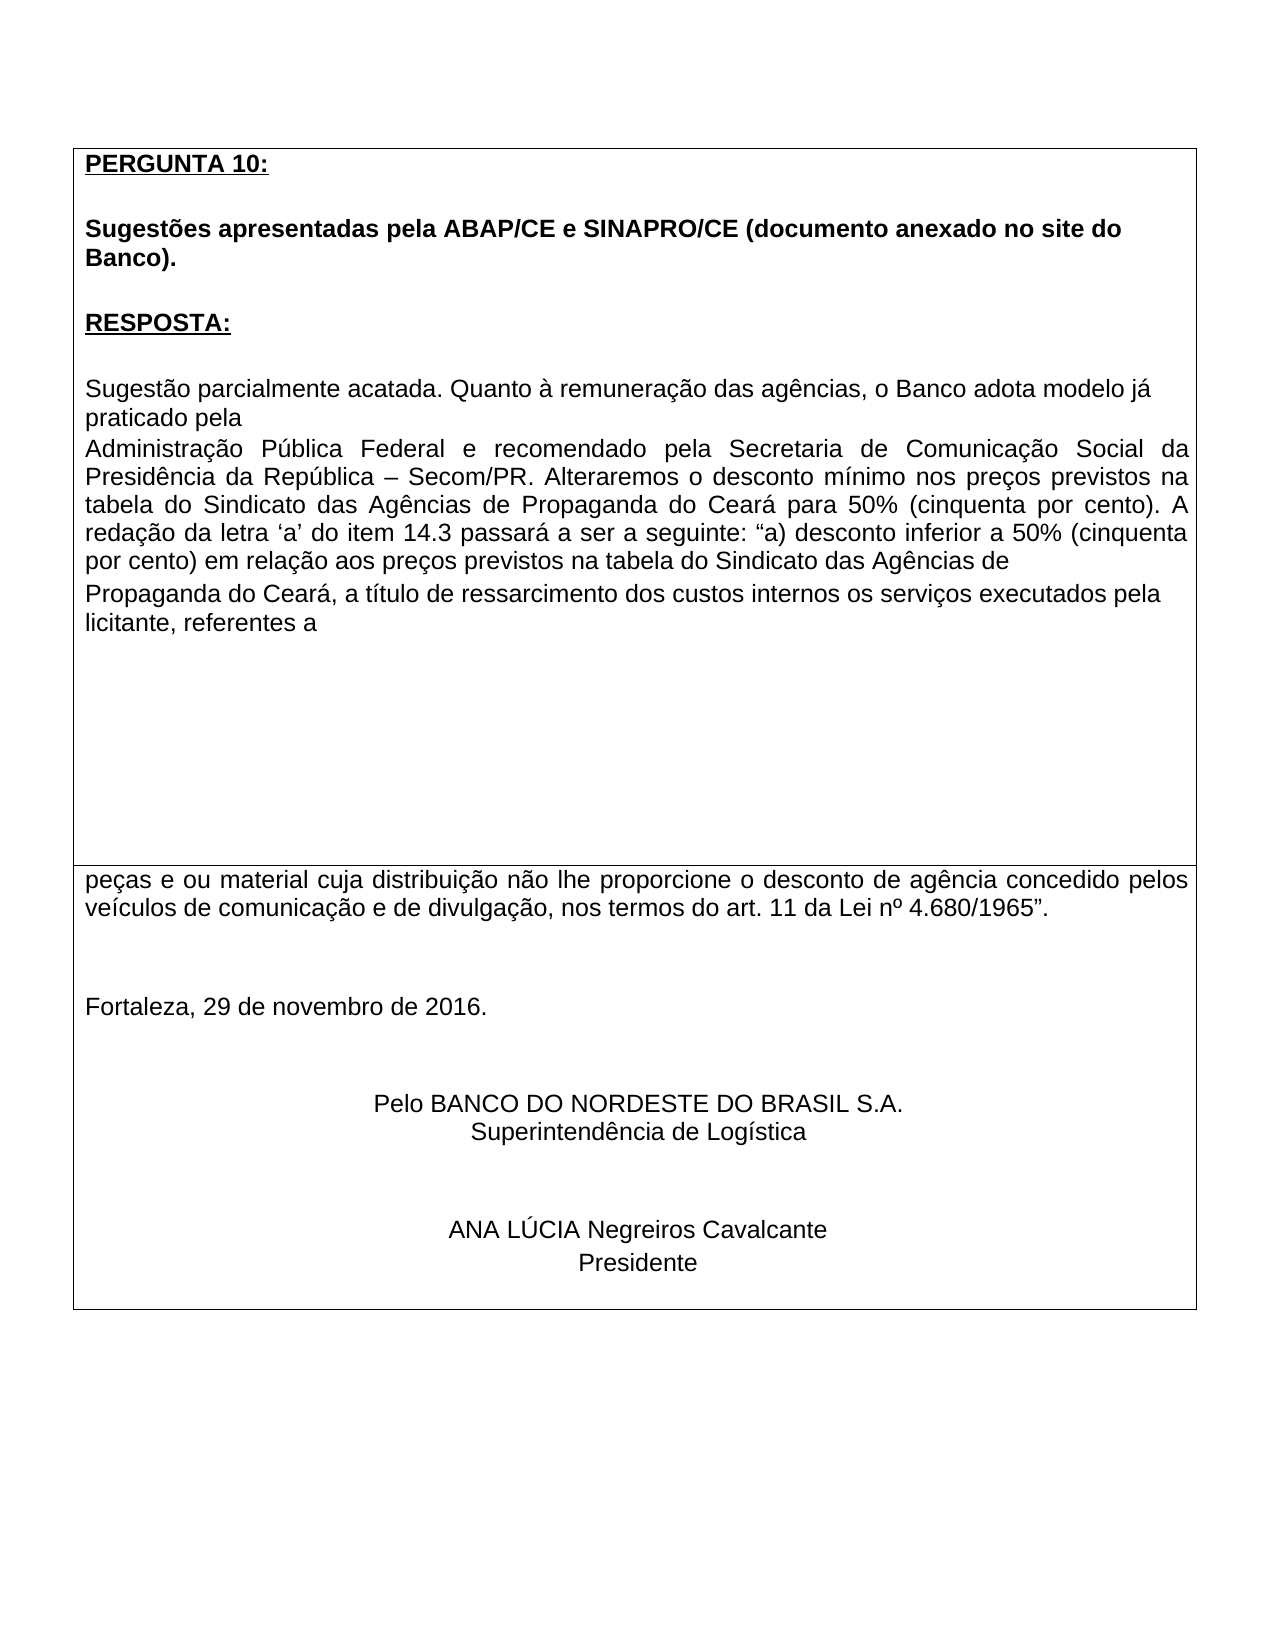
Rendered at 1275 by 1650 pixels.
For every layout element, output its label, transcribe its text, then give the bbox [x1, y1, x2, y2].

table_cell PERGUNTA 10: Sugestões apresentadas pela ABAP/CE e SINAPRO/CE (documento anexado no site do Banco). RESPOSTA: Sugestão parcialmente acatada. Quanto à remuneração das agências, o Banco adota modelo já praticado pela Administração Pública Federal e recomendado pela Secretaria de Comunicação Social da Presidência da República – Secom/PR. Alteraremos o desconto mínimo nos preços previstos na tabela do Sindicato das Agências de Propaganda do Ceará para 50% (cinquenta por cento). A redação da letra ‘a’ do item 14.3 passará a ser a seguinte: “a) desconto inferior a 50% (cinquenta por cento) em relação aos preços previstos na tabela do Sindicato das Agências de Propaganda do Ceará, a título de ressarcimento dos custos internos os serviços executados pela licitante, referentes a [74, 149, 1196, 865]
table_cell peças e ou material cuja distribuição não lhe proporcione o desconto de agência concedido pelos veículos de comunicação e de divulgação, nos termos do art. 11 da Lei nº 4.680/1965”. Fortaleza, 29 de novembro de 2016. Pelo BANCO DO NORDESTE DO BRASIL S.A. Superintendência de Logística ANA LÚCIA Negreiros Cavalcante Presidente [74, 866, 1196, 1309]
